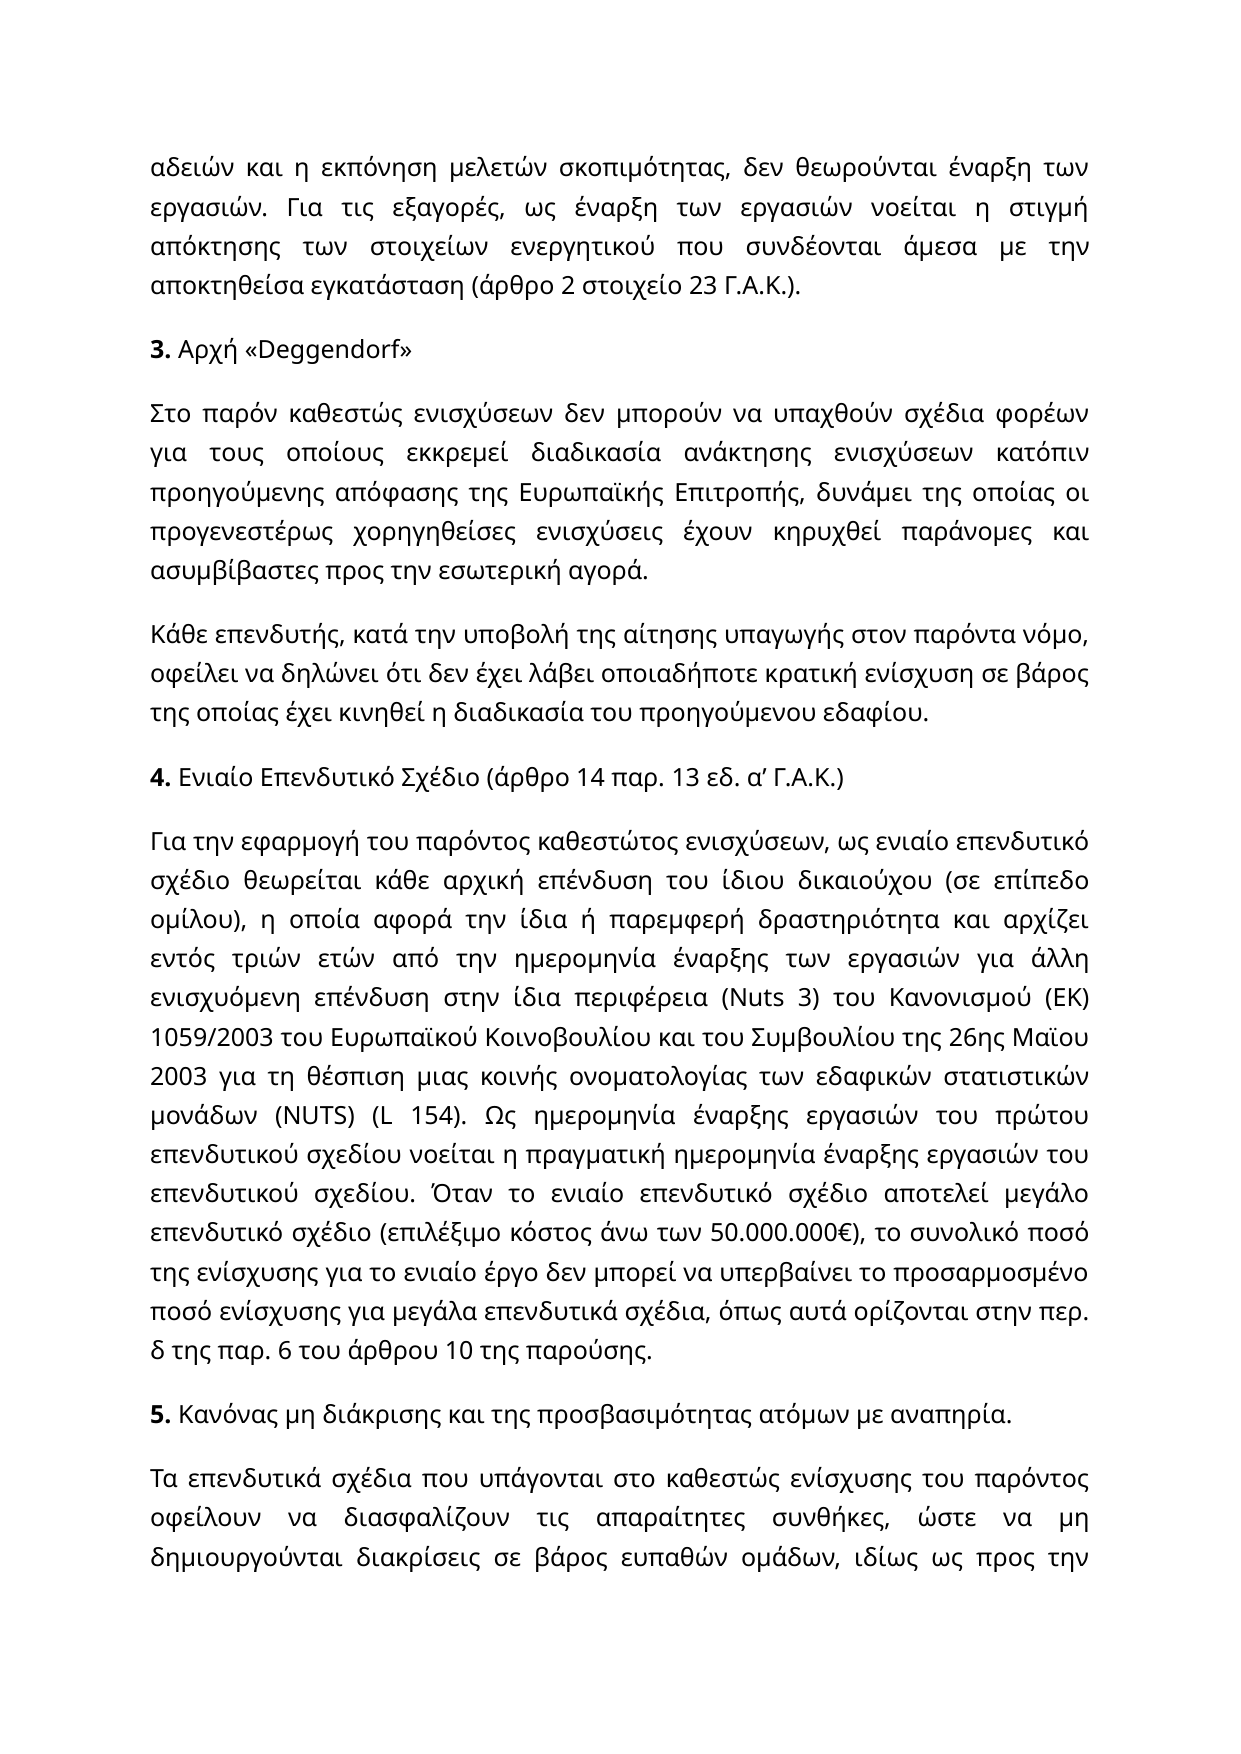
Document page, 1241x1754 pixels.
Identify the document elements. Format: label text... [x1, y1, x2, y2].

text αδειών και η εκπόνηση μελετών σκοπιμότητας, δεν θεωρούνται έναρξη των εργασιών. Για τις εξαγορές, ως έναρξη των εργασιών νοείται η στιγμή απόκτησης των στοιχείων ενεργητικού που συνδέονται άμεσα με την αποκτηθείσα εγκατάσταση (άρθρο 2 στοιχείο 23 Γ.Α.Κ.). [150, 150, 1090, 302]
text Στο παρόν καθεστώς ενισχύσεων δεν μπορούν να υπαχθούν σχέδια φορέων για τους οποίους εκκρεμεί διαδικασία ανάκτησης ενισχύσεων κατόπιν προηγούμενης απόφασης της Ευρωπαϊκής Επιτροπής, δυνάμει της οποίας οι προγενεστέρως χορηγηθείσες ενισχύσεις έχουν κηρυχθεί παράνομες και ασυμβίβαστες προς την εσωτερική αγορά. [150, 396, 1090, 587]
text Κάθε επενδυτής, κατά την υποβολή της αίτησης υπαγωγής στον παρόντα νόμο, οφείλει να δηλώνει ότι δεν έχει λάβει οποιαδήποτε κρατική ενίσχυση σε βάρος της οποίας έχει κινηθεί η διαδικασία του προηγούμενου εδαφίου. [150, 617, 1090, 729]
text 4. Ενιαίο Επενδυτικό Σχέδιο (άρθρο 14 παρ. 13 εδ. α’ Γ.Α.Κ.) [150, 759, 1090, 793]
text 5. Κανόνας μη διάκρισης και της προσβασιμότητας ατόμων με αναπηρία. [150, 1397, 1090, 1431]
text Για την εφαρμογή του παρόντος καθεστώτος ενισχύσεων, ως ενιαίο επενδυτικό σχέδιο θεωρείται κάθε αρχική επένδυση του ίδιου δικαιούχου (σε επίπεδο ομίλου), η οποία αφορά την ίδια ή παρεμφερή δραστηριότητα και αρχίζει εντός τριών ετών από την ημερομηνία έναρξης των εργασιών για άλλη ενισχυόμενη επένδυση στην ίδια περιφέρεια (Nuts 3) του Κανονισμού (ΕΚ) 1059/2003 του Ευρωπαϊκού Κοινοβουλίου και του Συμβουλίου της 26ης Μαϊου 2003 για τη θέσπιση μιας κοινής ονοματολογίας των εδαφικών στατιστικών μονάδων (NUTS) (L 154). Ως ημερομηνία έναρξης εργασιών του πρώτου επενδυτικού σχεδίου νοείται η πραγματική ημερομηνία έναρξης εργασιών του επενδυτικού σχεδίου. Όταν το ενιαίο επενδυτικό σχέδιο αποτελεί μεγάλο επενδυτικό σχέδιο (επιλέξιμο κόστος άνω των 50.000.000€), το συνολικό ποσό της ενίσχυσης για το ενιαίο έργο δεν μπορεί να υπερβαίνει το προσαρμοσμένο ποσό ενίσχυσης για μεγάλα επενδυτικά σχέδια, όπως αυτά ορίζονται στην περ. δ της παρ. 6 του άρθρου 10 της παρούσης. [150, 823, 1090, 1367]
text Τα επενδυτικά σχέδια που υπάγονται στο καθεστώς ενίσχυσης του παρόντος οφείλουν να διασφαλίζουν τις απαραίτητες συνθήκες, ώστε να μη δημιουργούνται διακρίσεις σε βάρος ευπαθών ομάδων, ιδίως ως προς την [150, 1461, 1090, 1573]
text 3. Αρχή «Deggendorf» [150, 332, 1090, 366]
